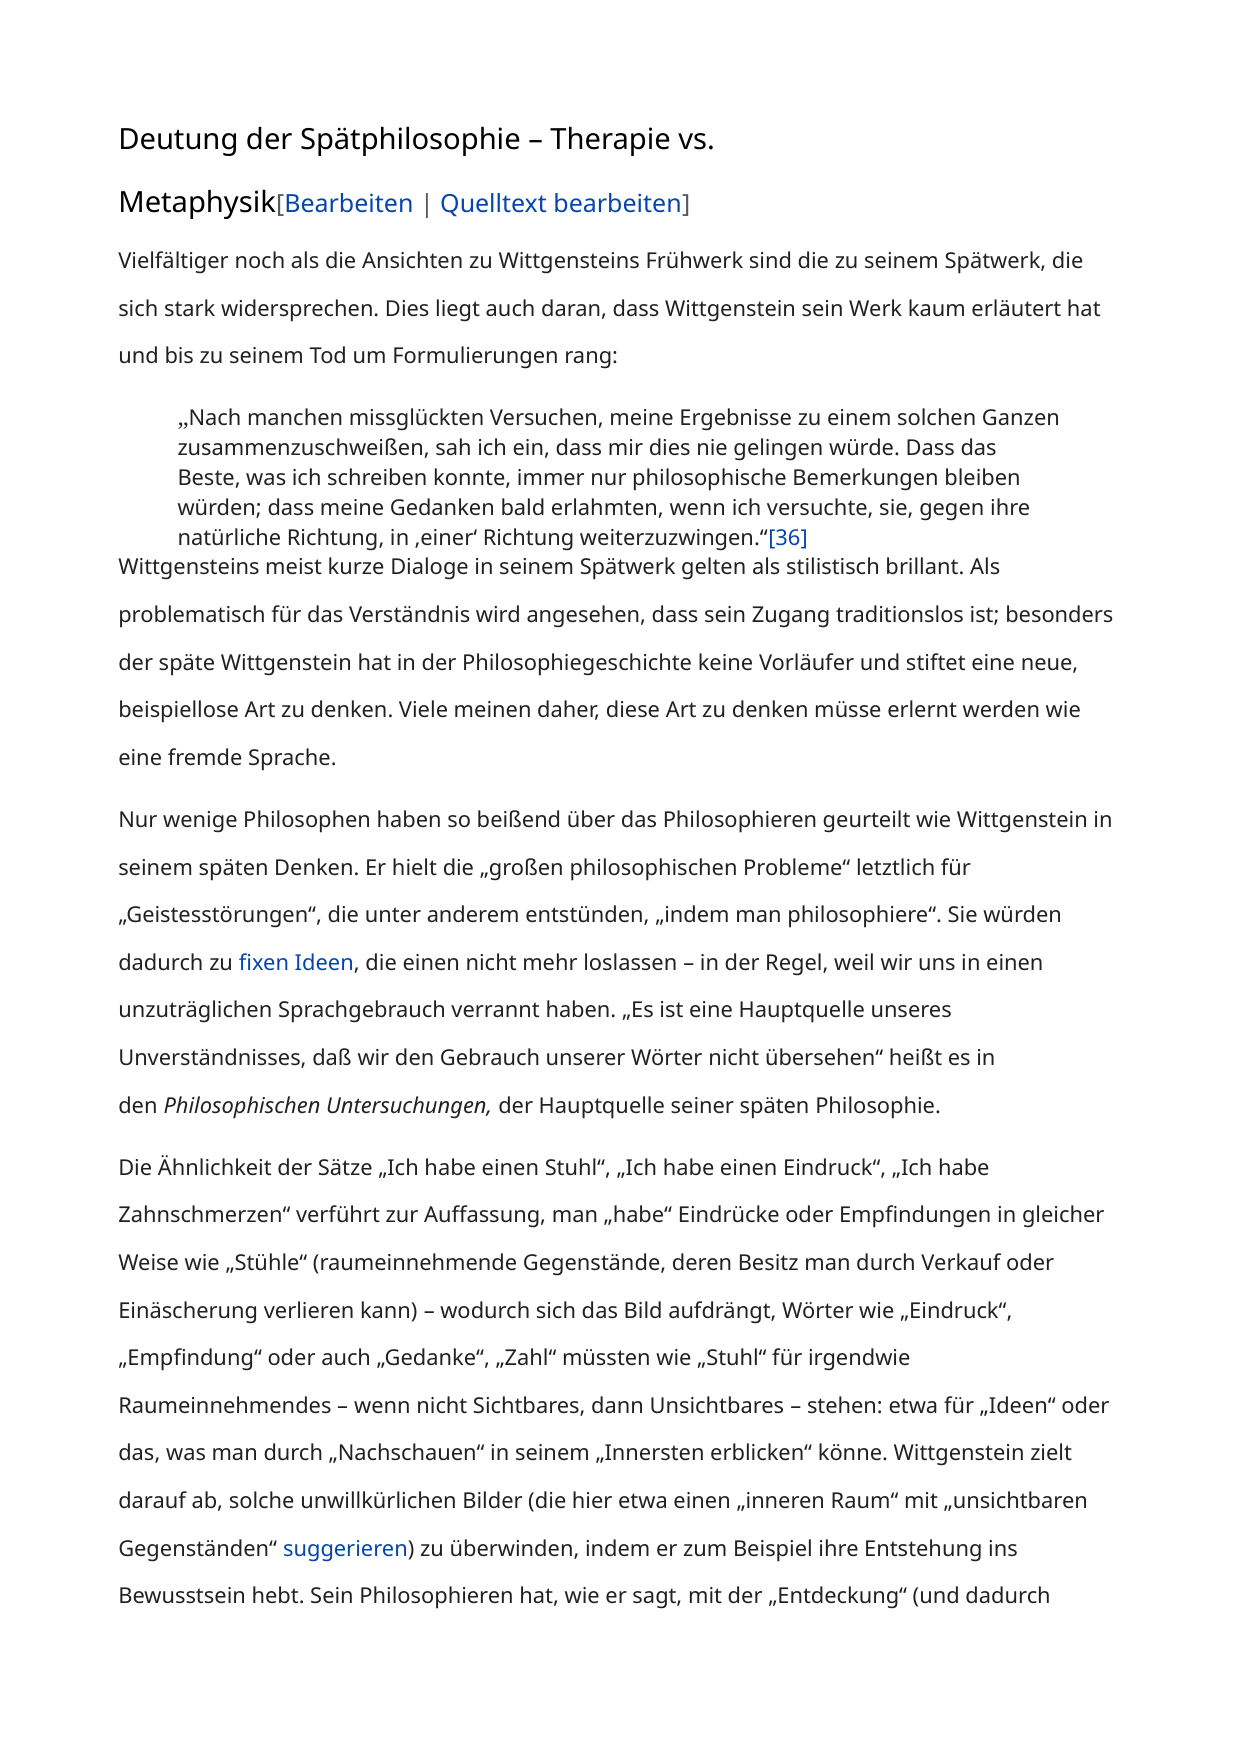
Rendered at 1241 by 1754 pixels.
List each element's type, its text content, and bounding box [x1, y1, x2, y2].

text „Nach manchen missglückten Versuchen, meine Ergebnisse zu einem solchen Ganzen zusammenzuschweißen, sah ich ein, dass mir dies nie gelingen würde. Dass das Beste, was ich schreiben konnte, immer nur philosophische Bemerkungen bleiben würden; dass meine Gedanken bald erlahmten, wenn ich versuchte, sie, gegen ihre natürliche Richtung, in ‚einer‘ Richtung weiterzuzwingen.“[36] [177, 402, 1063, 551]
text Nur wenige Philosophen haben so beißend über das Philosophieren geurteilt wie Wittgenstein in seinem späten Denken. Er hielt die „großen philosophischen Probleme“ letztlich für „Geistesstörungen“, die unter anderem entstünden, „indem man philosophiere“. Sie würden dadurch zu fixen Ideen, die einen nicht mehr loslassen – in der Regel, weil wir uns in einen unzuträglichen Sprachgebrauch verrannt haben. „Es ist eine Hauptquelle unseres Unverständnisses, daß wir den Gebrauch unserer Wörter nicht übersehen“ heißt es in den Philosophischen Untersuchungen, der Hauptquelle seiner späten Philosophie. [118, 804, 1122, 1119]
text Vielfältiger noch als die Ansichten zu Wittgensteins Frühwerk sind die zu seinem Spätwerk, die sich stark widersprechen. Dies liegt auch daran, dass Wittgenstein sein Werk kaum erläutert hat und bis zu seinem Tod um Formulierungen rang: [118, 245, 1122, 370]
text Die Ähnlichkeit der Sätze „Ich habe einen Stuhl“, „Ich habe einen Eindruck“, „Ich habe Zahnschmerzen“ verführt zur Auffassung, man „habe“ Eindrücke oder Empfindungen in gleicher Weise wie „Stühle“ (raumeinnehmende Gegenstände, deren Besitz man durch Verkauf oder Einäscherung verlieren kann) – wodurch sich das Bild aufdrängt, Wörter wie „Eindruck“, „Empfindung“ oder auch „Gedanke“, „Zahl“ müssten wie „Stuhl“ für irgendwie Raumeinnehmendes – wenn nicht Sichtbares, dann Unsichtbares – stehen: etwa für „Ideen“ oder das, was man durch „Nachschauen“ in seinem „Innersten erblicken“ könne. Wittgenstein zielt darauf ab, solche unwillkürlichen Bilder (die hier etwa einen „inneren Raum“ mit „unsichtbaren Gegenständen“ suggerieren) zu überwinden, indem er zum Beispiel ihre Entstehung ins Bewusstsein hebt. Sein Philosophieren hat, wie er sagt, mit der „Entdeckung“ (und dadurch [118, 1152, 1122, 1610]
subtitle Deutung der Spätphilosophie – Therapie vs. Metaphysik[Bearbeiten | Quelltext bearbeiten] [118, 118, 1122, 221]
text Wittgensteins meist kurze Dialoge in seinem Spätwerk gelten als stilistisch brillant. Als problematisch für das Verständnis wird angesehen, dass sein Zugang traditionslos ist; besonders der späte Wittgenstein hat in der Philosophiegeschichte keine Vorläufer und stiftet eine neue, beispiellose Art zu denken. Viele meinen daher, diese Art zu denken müsse erlernt werden wie eine fremde Sprache. [118, 551, 1122, 772]
